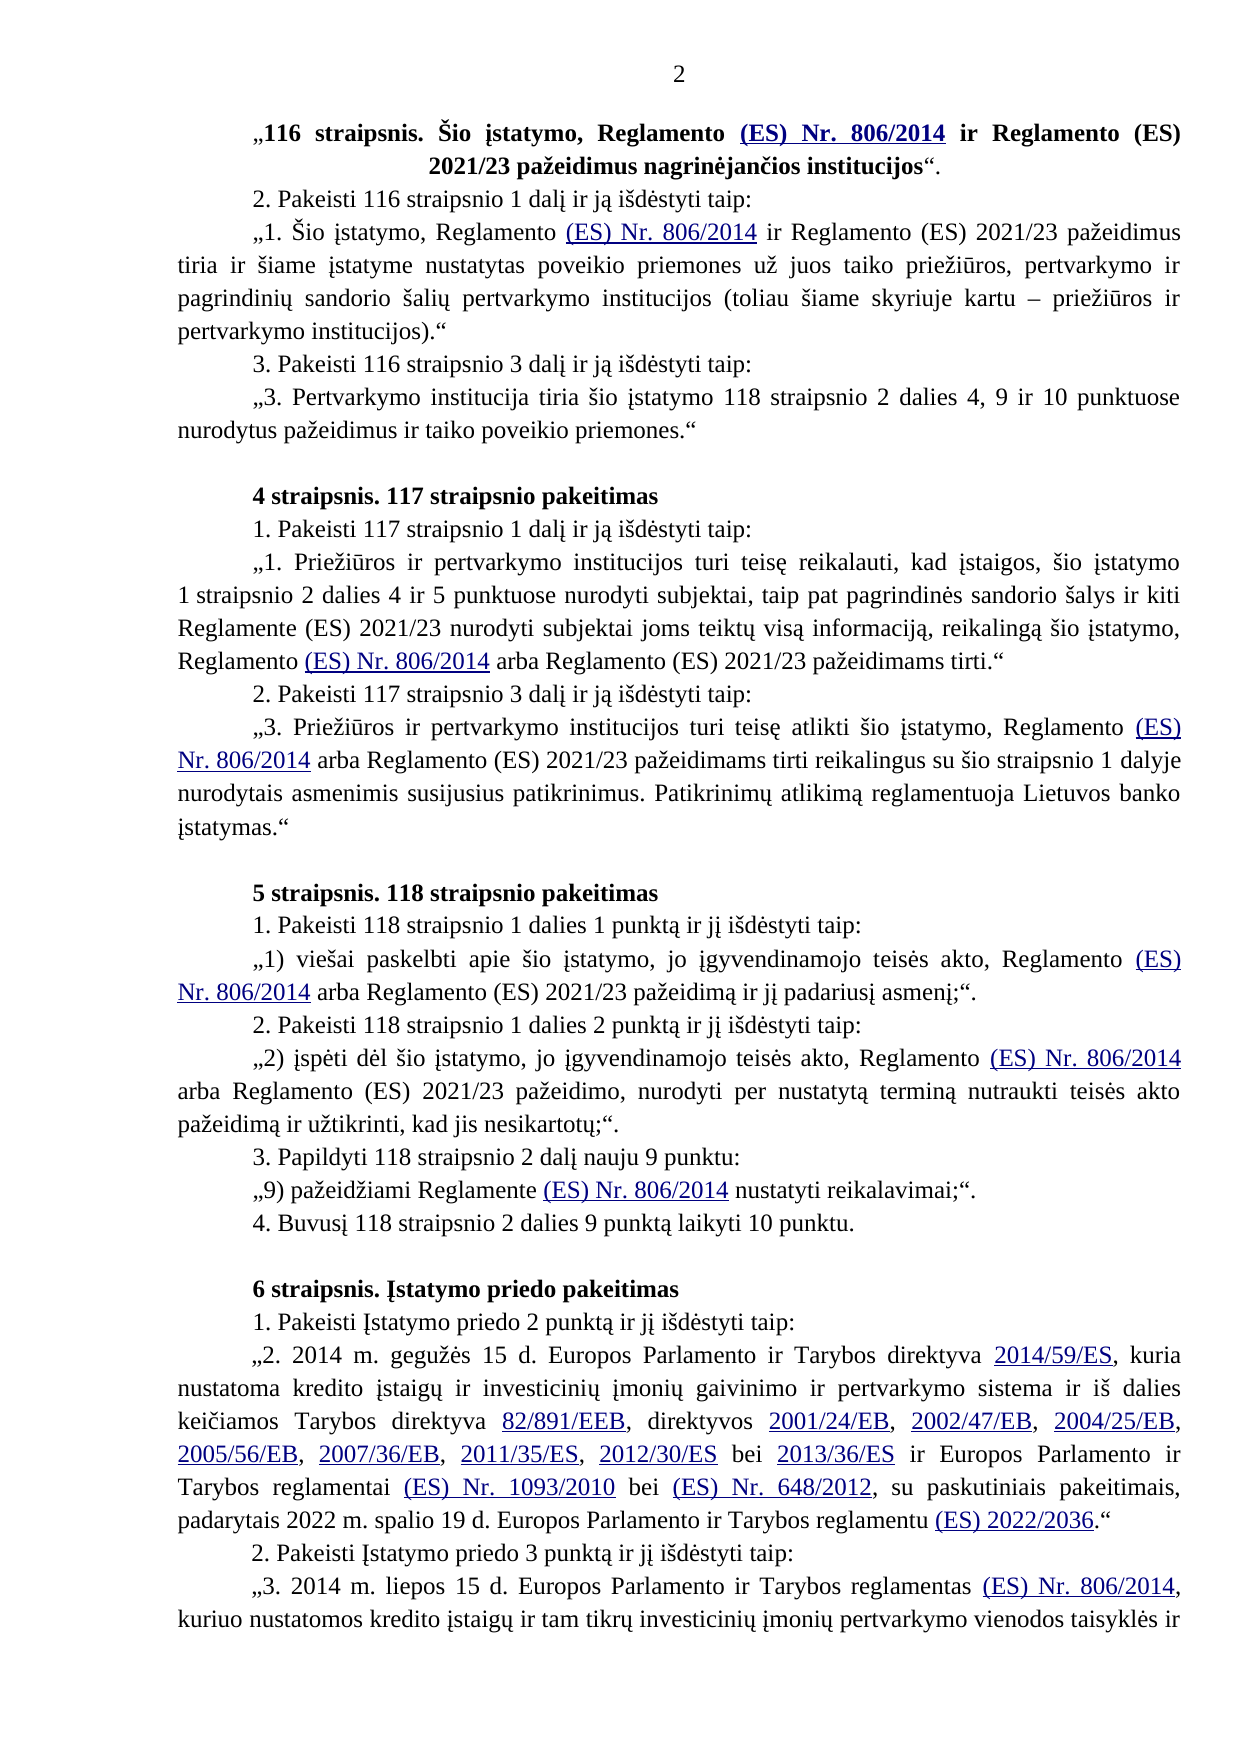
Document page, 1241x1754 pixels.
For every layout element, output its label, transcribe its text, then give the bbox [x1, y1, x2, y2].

text „116 straipsnis. Šio įstatymo, Reglamento (ES) Nr. 806/2014 ir Reglamento (ES) 2021/23 pažeidimus nagrinėjančios institucijos“. [252, 118, 1181, 180]
text 2. Pakeisti 118 straipsnio 1 dalies 2 punktą ir jį išdėstyti taip: [177, 1010, 1181, 1038]
text 1. Pakeisti 117 straipsnio 1 dalį ir ją išdėstyti taip: [177, 514, 1181, 543]
text 1. Pakeisti Įstatymo priedo 2 punktą ir jį išdėstyti taip: [177, 1307, 1181, 1336]
text „1. Šio įstatymo, Reglamento (ES) Nr. 806/2014 ir Reglamento (ES) 2021/23 pažeidimus tiria ir šiame įstatyme nustatytas poveikio priemones už juos taiko priežiūros, pertvarkymo ir pagrindinių sandorio šalių pertvarkymo institucijos (toliau šiame skyriuje kartu – priežiūros ir pertvarkymo institucijos).“ [177, 217, 1181, 345]
text 6 straipsnis. Įstatymo priedo pakeitimas [177, 1274, 1181, 1303]
text „3. Pertvarkymo institucija tiria šio įstatymo 118 straipsnio 2 dalies 4, 9 ir 10 punktuose nurodytus pažeidimus ir taiko poveikio priemones.“ [177, 382, 1181, 444]
text 4 straipsnis. 117 straipsnio pakeitimas [177, 481, 1181, 510]
text „2. 2014 m. gegužės 15 d. Europos Parlamento ir Tarybos direktyva 2014/59/ES, kuria nustatoma kredito įstaigų ir investicinių įmonių gaivinimo ir pertvarkymo sistema ir iš dalies keičiamos Tarybos direktyva 82/891/EEB, direktyvos 2001/24/EB, 2002/47/EB, 2004/25/EB, 2005/56/EB, 2007/36/EB, 2011/35/ES, 2012/30/ES bei 2013/36/ES ir Europos Parlamento ir Tarybos reglamentai (ES) Nr. 1093/2010 bei (ES) Nr. 648/2012, su paskutiniais pakeitimais, padarytais 2022 m. spalio 19 d. Europos Parlamento ir Tarybos reglamentu (ES) 2022/2036.“ [177, 1340, 1181, 1534]
text 5 straipsnis. 118 straipsnio pakeitimas [177, 878, 1181, 906]
text 2. Pakeisti 117 straipsnio 3 dalį ir ją išdėstyti taip: [177, 679, 1181, 708]
text „1. Priežiūros ir pertvarkymo institucijos turi teisę reikalauti, kad įstaigos, šio įstatymo 1 straipsnio 2 dalies 4 ir 5 punktuose nurodyti subjektai, taip pat pagrindinės sandorio šalys ir kiti Reglamente (ES) 2021/23 nurodyti subjektai joms teiktų visą informaciją, reikalingą šio įstatymo, Reglamento (ES) Nr. 806/2014 arba Reglamento (ES) 2021/23 pažeidimams tirti.“ [177, 547, 1181, 675]
text 2. Pakeisti 116 straipsnio 1 dalį ir ją išdėstyti taip: [177, 184, 1181, 213]
text „2) įspėti dėl šio įstatymo, jo įgyvendinamojo teisės akto, Reglamento (ES) Nr. 806/2014 arba Reglamento (ES) 2021/23 pažeidimo, nurodyti per nustatytą terminą nutraukti teisės akto pažeidimą ir užtikrinti, kad jis nesikartotų;“. [177, 1043, 1181, 1137]
text 3. Papildyti 118 straipsnio 2 dalį nauju 9 punktu: [177, 1142, 1181, 1171]
text 4. Buvusį 118 straipsnio 2 dalies 9 punktą laikyti 10 punktu. [177, 1208, 1181, 1237]
text „3. 2014 m. liepos 15 d. Europos Parlamento ir Tarybos reglamentas (ES) Nr. 806/2014, kuriuo nustatomos kredito įstaigų ir tam tikrų investicinių įmonių pertvarkymo vienodos taisyklės ir [177, 1571, 1181, 1633]
text 3. Pakeisti 116 straipsnio 3 dalį ir ją išdėstyti taip: [177, 349, 1181, 378]
text „9) pažeidžiami Reglamente (ES) Nr. 806/2014 nustatyti reikalavimai;“. [177, 1175, 1181, 1203]
text 2. Pakeisti Įstatymo priedo 3 punktą ir jį išdėstyti taip: [177, 1538, 1181, 1567]
text „3. Priežiūros ir pertvarkymo institucijos turi teisę atlikti šio įstatymo, Reglamento (ES) Nr. 806/2014 arba Reglamento (ES) 2021/23 pažeidimams tirti reikalingus su šio straipsnio 1 dalyje nurodytais asmenimis susijusius patikrinimus. Patikrinimų atlikimą reglamentuoja Lietuvos banko įstatymas.“ [177, 712, 1181, 840]
text 1. Pakeisti 118 straipsnio 1 dalies 1 punktą ir jį išdėstyti taip: [177, 911, 1181, 939]
text „1) viešai paskelbti apie šio įstatymo, jo įgyvendinamojo teisės akto, Reglamento (ES) Nr. 806/2014 arba Reglamento (ES) 2021/23 pažeidimą ir jį padariusį asmenį;“. [177, 944, 1181, 1005]
